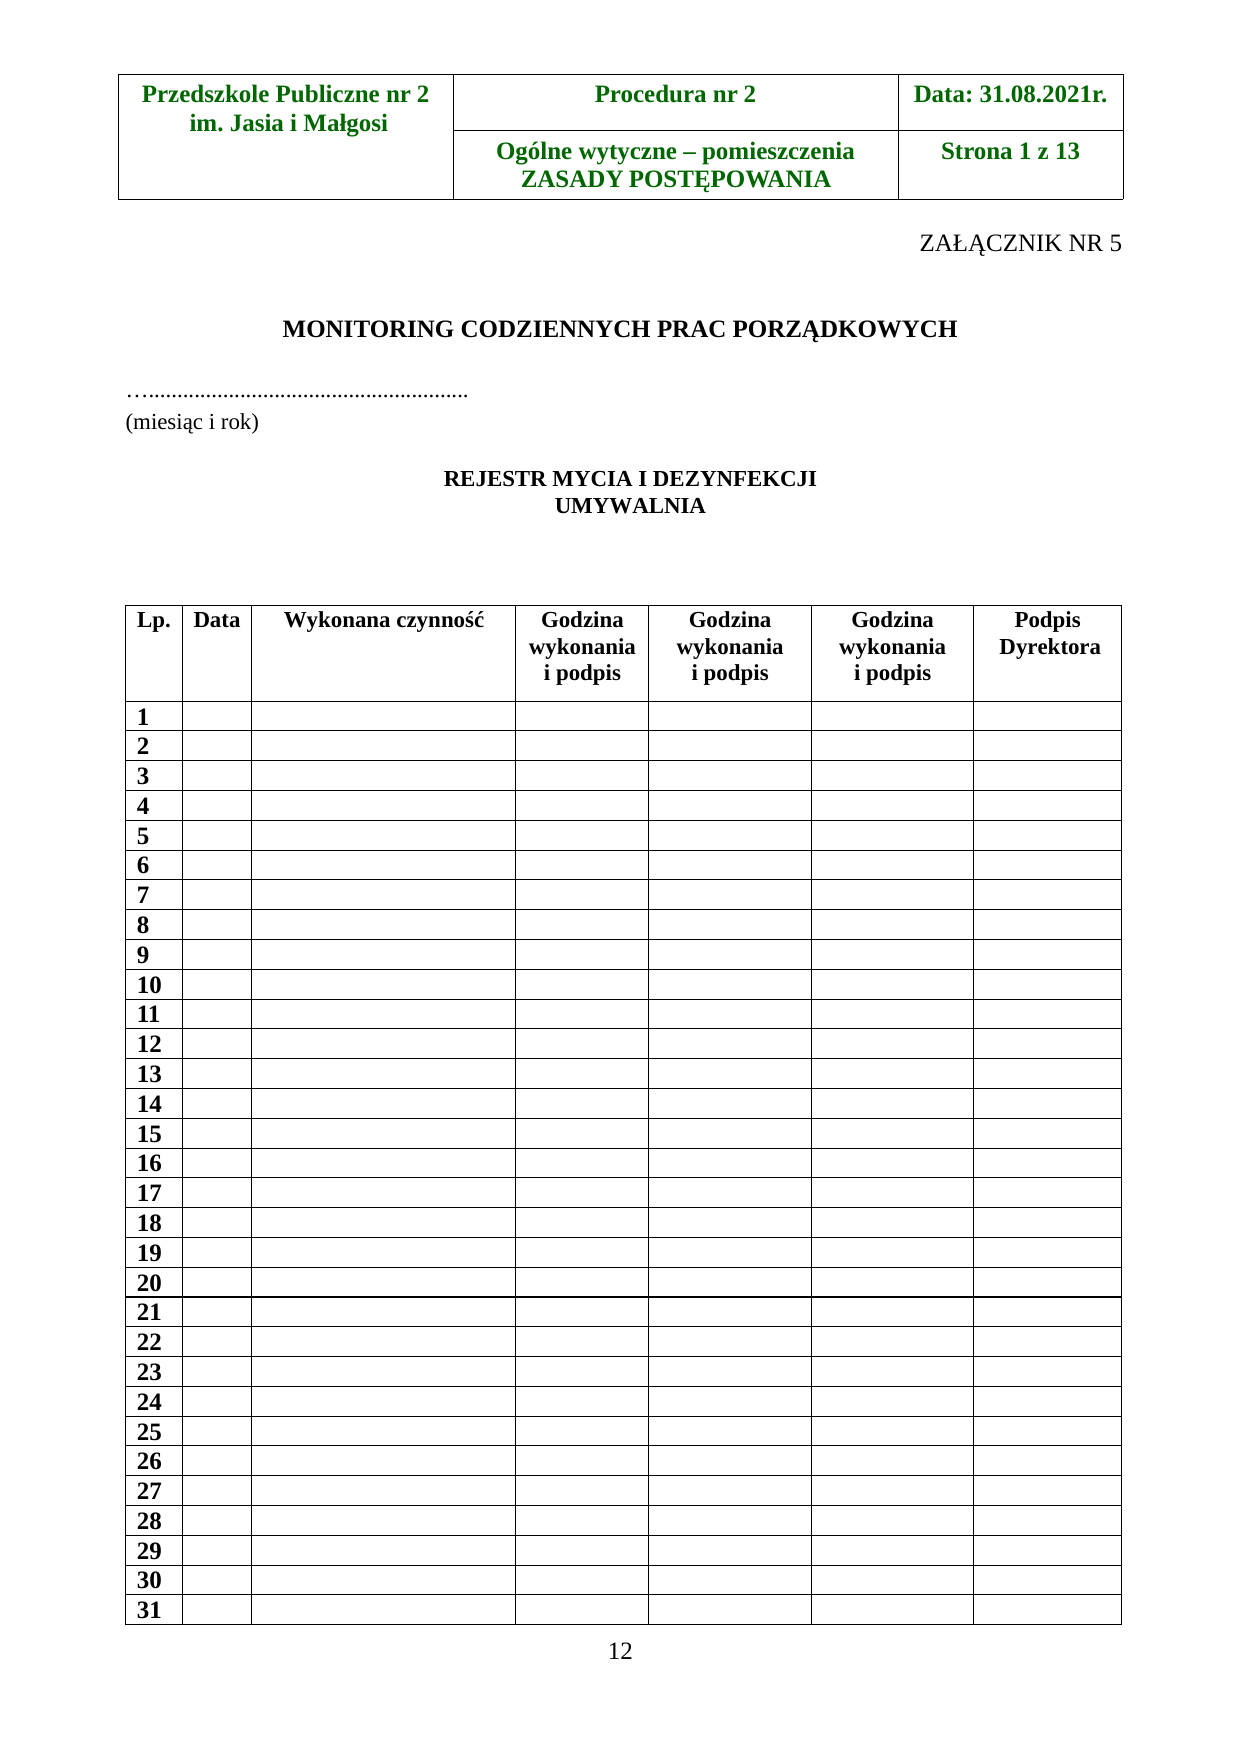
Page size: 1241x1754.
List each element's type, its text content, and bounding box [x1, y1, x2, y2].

table_cell [516, 1476, 648, 1505]
table_cell [649, 1238, 811, 1267]
table_header Godzina wykonania i podpis [516, 606, 648, 701]
table_cell [183, 761, 251, 790]
table_cell [812, 1298, 973, 1326]
table_cell [649, 731, 811, 760]
table_cell 19 [126, 1238, 182, 1267]
table_cell [974, 1566, 1121, 1594]
table_cell 14 [126, 1089, 182, 1118]
table_cell [252, 910, 515, 939]
table_cell [118, 434, 1124, 465]
table_cell [649, 910, 811, 939]
table_cell [252, 1059, 515, 1088]
table_cell [183, 1387, 251, 1416]
table_cell [974, 1119, 1121, 1147]
table_cell [649, 1119, 811, 1147]
table_cell [974, 1327, 1121, 1356]
table_cell [252, 1476, 515, 1505]
table_cell [252, 1327, 515, 1356]
table_cell [649, 1536, 811, 1564]
table_cell [252, 851, 515, 879]
table_cell 10 [126, 970, 182, 998]
table_cell 22 [126, 1327, 182, 1356]
table_cell 27 [126, 1476, 182, 1505]
table_cell [812, 821, 973, 849]
table_cell [974, 821, 1121, 849]
table_cell [649, 880, 811, 909]
table_cell [649, 1089, 811, 1118]
table_cell 25 [126, 1417, 182, 1445]
table_cell [252, 731, 515, 760]
table_cell [1143, 579, 1240, 1625]
table_cell 30 [126, 1566, 182, 1594]
table_cell [812, 1476, 973, 1505]
table_cell [516, 1417, 648, 1445]
table_cell [516, 731, 648, 760]
table_header Lp. [126, 606, 182, 701]
table_cell [974, 791, 1121, 820]
table_cell [812, 851, 973, 879]
table_cell [1143, 403, 1240, 434]
table_cell 5 [126, 821, 182, 849]
table_cell [974, 1357, 1121, 1386]
table_cell [649, 791, 811, 820]
table_cell REJESTR MYCIA I DEZYNFEKCJI UMYWALNIA [118, 465, 1142, 518]
table_cell [516, 1149, 648, 1177]
table_cell [812, 1446, 973, 1475]
table_header Godzina wykonania i podpis [649, 606, 811, 701]
table_cell [649, 1268, 811, 1296]
table_cell [516, 851, 648, 879]
table_cell [812, 1357, 973, 1386]
table_cell [252, 1506, 515, 1535]
table_cell [252, 1029, 515, 1058]
table_cell [252, 1387, 515, 1416]
table_cell [649, 1327, 811, 1356]
table_cell [812, 1149, 973, 1177]
table_cell [649, 940, 811, 969]
table_cell 24 [126, 1387, 182, 1416]
table_cell [1143, 549, 1240, 579]
table_cell [649, 1417, 811, 1445]
table_cell 4 [126, 791, 182, 820]
table_cell [812, 970, 973, 998]
table_cell [516, 821, 648, 849]
table_cell 3 [126, 761, 182, 790]
table_cell [974, 1476, 1121, 1505]
table_cell [649, 1446, 811, 1475]
table_cell [974, 1417, 1121, 1445]
table_cell [649, 1208, 811, 1237]
table_cell [516, 1357, 648, 1386]
table_cell (miesiąc i rok) [118, 403, 1142, 434]
table_cell [252, 1446, 515, 1475]
table_cell [812, 1089, 973, 1118]
table_cell [516, 1268, 648, 1296]
text MONITORING CODZIENNYCH PRAC PORZĄDKOWYCH [118, 314, 1122, 343]
table_cell [252, 1238, 515, 1267]
table_cell [252, 1149, 515, 1177]
table_cell [812, 1387, 973, 1416]
table_cell [649, 1149, 811, 1177]
table_cell [649, 1000, 811, 1028]
table_cell [974, 1506, 1121, 1535]
table_cell [974, 731, 1121, 760]
table_cell [183, 1417, 251, 1445]
table_cell [252, 1178, 515, 1207]
table_cell [118, 579, 1124, 1625]
table_cell [516, 910, 648, 939]
table_cell [252, 970, 515, 998]
table_cell [812, 1566, 973, 1594]
table_cell 15 [126, 1119, 182, 1147]
table_cell [252, 1208, 515, 1237]
table_cell [183, 1536, 251, 1564]
table_cell [649, 761, 811, 790]
table_cell [974, 1387, 1121, 1416]
table_cell 17 [126, 1178, 182, 1207]
table_cell [1143, 434, 1240, 465]
table_cell [252, 1268, 515, 1296]
table_cell [516, 1208, 648, 1237]
table_cell [516, 1089, 648, 1118]
table_cell [183, 1476, 251, 1505]
table_cell [183, 1178, 251, 1207]
table_cell [974, 1149, 1121, 1177]
table_cell [252, 1089, 515, 1118]
table_cell [974, 1536, 1121, 1564]
table_cell [649, 821, 811, 849]
table_cell [649, 1298, 811, 1326]
table_cell 23 [126, 1357, 182, 1386]
table_cell [974, 1208, 1121, 1237]
table_cell [649, 1476, 811, 1505]
table_cell [812, 1268, 973, 1296]
table_cell [516, 791, 648, 820]
table_cell [183, 1208, 251, 1237]
table_cell [1143, 518, 1240, 549]
table_cell [516, 1238, 648, 1267]
table_cell [516, 1387, 648, 1416]
table_cell [183, 1595, 251, 1624]
table_header Podpis Dyrektora [974, 606, 1121, 701]
table_cell [649, 851, 811, 879]
table_cell [183, 821, 251, 849]
table_cell [252, 940, 515, 969]
table_cell 6 [126, 851, 182, 879]
text ZAŁĄCZNIK NR 5 [118, 228, 1122, 257]
table_cell [812, 1506, 973, 1535]
table_cell [974, 940, 1121, 969]
table_cell [974, 1178, 1121, 1207]
table_header Wykonana czynność [252, 606, 515, 701]
table_cell [812, 731, 973, 760]
table_cell [252, 1298, 515, 1326]
table_cell [974, 851, 1121, 879]
table_cell [649, 970, 811, 998]
table_cell [974, 1059, 1121, 1088]
table_cell [974, 910, 1121, 939]
table_cell [252, 1119, 515, 1147]
table_cell [516, 970, 648, 998]
table_cell [516, 1119, 648, 1147]
table_cell [1143, 465, 1240, 518]
table_cell [516, 1566, 648, 1594]
table_cell 29 [126, 1536, 182, 1564]
table_cell [183, 1029, 251, 1058]
table_cell [516, 1506, 648, 1535]
table_cell 13 [126, 1059, 182, 1088]
table_cell [516, 1178, 648, 1207]
table_cell [812, 1029, 973, 1058]
table_cell [183, 1268, 251, 1296]
table_cell [649, 1595, 811, 1624]
table_cell 21 [126, 1298, 182, 1326]
table_cell [252, 702, 515, 730]
table_cell [516, 1536, 648, 1564]
table_cell [252, 791, 515, 820]
table_cell [183, 1446, 251, 1475]
table_cell [812, 1059, 973, 1088]
table_header Data [183, 606, 251, 701]
table_cell 7 [126, 880, 182, 909]
table_cell [649, 1387, 811, 1416]
table_cell [812, 1208, 973, 1237]
table_cell [516, 702, 648, 730]
table_cell [812, 1595, 973, 1624]
table_cell [812, 1178, 973, 1207]
table_cell [812, 880, 973, 909]
table_cell [183, 1000, 251, 1028]
table_cell [252, 1417, 515, 1445]
table_cell [974, 702, 1121, 730]
table_cell [516, 1059, 648, 1088]
table_cell [183, 1327, 251, 1356]
table_cell [252, 1566, 515, 1594]
table_cell [183, 851, 251, 879]
table_cell [1124, 549, 1142, 579]
table_cell [183, 731, 251, 760]
table_cell [974, 970, 1121, 998]
table_cell 2 [126, 731, 182, 760]
table_cell [118, 518, 1124, 549]
table_header …........................................................ [118, 372, 1142, 403]
table_cell [252, 761, 515, 790]
table_cell [649, 1178, 811, 1207]
table_cell [252, 1000, 515, 1028]
table_cell 11 [126, 1000, 182, 1028]
table_cell [516, 1446, 648, 1475]
table_cell [974, 1595, 1121, 1624]
table_cell [252, 1536, 515, 1564]
table_cell [183, 1119, 251, 1147]
table_cell [974, 1298, 1121, 1326]
table_cell [812, 1536, 973, 1564]
table_cell 31 [126, 1595, 182, 1624]
table_cell [252, 880, 515, 909]
table_cell 16 [126, 1149, 182, 1177]
table_cell [183, 791, 251, 820]
table_cell [516, 1000, 648, 1028]
table_cell [812, 1327, 973, 1356]
table_cell [649, 1506, 811, 1535]
table_cell [252, 1357, 515, 1386]
table_cell [183, 1566, 251, 1594]
table_cell [183, 1059, 251, 1088]
table_cell [183, 940, 251, 969]
table_cell [516, 1327, 648, 1356]
table_cell [812, 791, 973, 820]
table_cell 28 [126, 1506, 182, 1535]
table_cell [183, 702, 251, 730]
table_cell [649, 1566, 811, 1594]
table_cell [812, 761, 973, 790]
table_cell [516, 761, 648, 790]
table_cell [649, 702, 811, 730]
table_cell [974, 1089, 1121, 1118]
table_cell 8 [126, 910, 182, 939]
table_header [1143, 372, 1240, 403]
table_cell [974, 1238, 1121, 1267]
table_cell [183, 1089, 251, 1118]
table_cell [183, 910, 251, 939]
table_cell [516, 1595, 648, 1624]
table_cell [252, 821, 515, 849]
table_cell [183, 1298, 251, 1326]
table_cell [974, 1268, 1121, 1296]
table_cell [649, 1059, 811, 1088]
table_cell [252, 1595, 515, 1624]
table_cell [812, 1119, 973, 1147]
table_cell [183, 970, 251, 998]
table_cell 12 [126, 1029, 182, 1058]
table_cell [812, 1238, 973, 1267]
table_cell [1124, 518, 1142, 549]
table_cell [183, 1357, 251, 1386]
table_cell 20 [126, 1268, 182, 1296]
table_cell [649, 1357, 811, 1386]
table_cell [183, 1149, 251, 1177]
table_cell [649, 1029, 811, 1058]
table_cell [1124, 579, 1142, 1625]
table_cell 9 [126, 940, 182, 969]
table_cell [516, 1029, 648, 1058]
table_cell [812, 1000, 973, 1028]
table_cell 26 [126, 1446, 182, 1475]
table_cell [974, 1000, 1121, 1028]
table_cell 18 [126, 1208, 182, 1237]
table_cell [516, 1298, 648, 1326]
table_header Godzina wykonania i podpis [812, 606, 973, 701]
table_cell [516, 940, 648, 969]
table_cell [812, 702, 973, 730]
table_cell 1 [126, 702, 182, 730]
table_cell [974, 880, 1121, 909]
table_cell [974, 1446, 1121, 1475]
table_cell [183, 1506, 251, 1535]
table_cell [812, 910, 973, 939]
table_cell [118, 549, 1124, 579]
table_cell [812, 940, 973, 969]
table_cell [974, 761, 1121, 790]
table_cell [183, 880, 251, 909]
table_cell [974, 1029, 1121, 1058]
table_cell [183, 1238, 251, 1267]
table_cell [516, 880, 648, 909]
table_cell [812, 1417, 973, 1445]
table_cell [1124, 434, 1142, 465]
